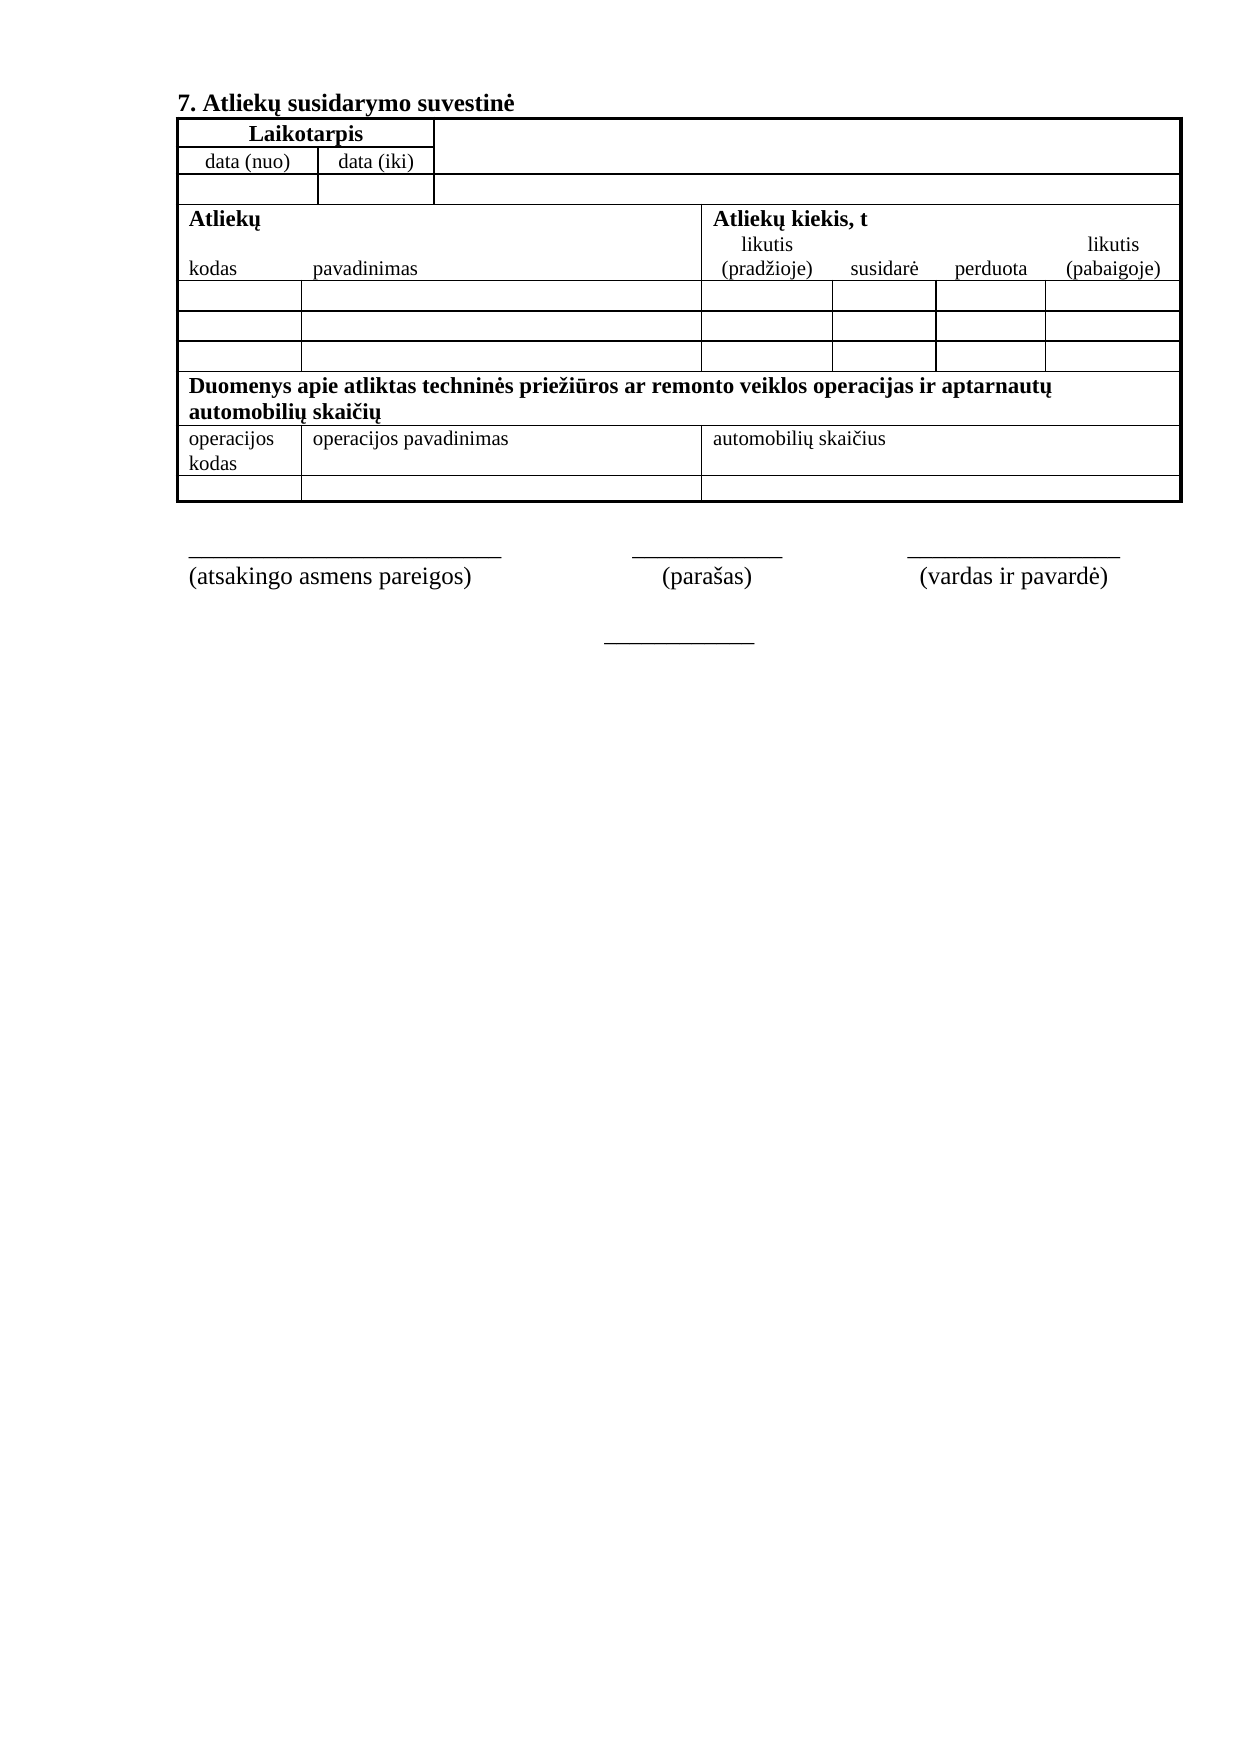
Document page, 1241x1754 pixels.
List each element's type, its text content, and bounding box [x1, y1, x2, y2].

table_cell [1046, 281, 1179, 310]
table_cell likutis (pradžioje) [702, 231, 833, 279]
table_cell [833, 281, 935, 310]
table_cell [179, 175, 317, 203]
table_cell Duomenys apie atliktas techninės priežiūros ar remonto veiklos operacijas ir aptarnautų automobilių skaičių [179, 372, 1179, 425]
table_cell ____________ (parašas) [568, 503, 846, 589]
table_cell [179, 312, 301, 340]
table_cell [179, 281, 301, 310]
table_cell [937, 312, 1045, 340]
text 7. Atliekų susidarymo suvestinė [177, 88, 1181, 117]
text ____________ [177, 618, 1181, 647]
table_cell operacijos pavadinimas [302, 426, 701, 474]
table_cell [702, 281, 832, 310]
table_cell [937, 342, 1045, 371]
table_cell [937, 281, 1045, 310]
table_cell [179, 342, 301, 371]
table_cell [1046, 312, 1179, 340]
table_cell pavadinimas [301, 231, 701, 279]
table_cell [179, 476, 301, 500]
table_cell perduota [936, 231, 1046, 279]
table_cell Atliekų kiekis, t [702, 205, 1179, 231]
table_cell [302, 342, 701, 371]
table_cell [302, 312, 701, 340]
table_cell [702, 342, 832, 371]
table_cell [302, 476, 701, 500]
table_cell [833, 342, 935, 371]
table_cell [702, 312, 832, 340]
table_cell data (nuo) [179, 148, 317, 173]
table_header Laikotarpis [179, 120, 433, 146]
table_cell [302, 281, 701, 310]
table_cell _________________________ (atsakingo asmens pareigos) [177, 503, 568, 589]
table_cell [435, 175, 1179, 203]
table_cell [319, 175, 433, 203]
table_cell [833, 312, 935, 340]
table_cell _________________ (vardas ir pavardė) [846, 503, 1181, 589]
table_cell susidarė [833, 231, 936, 279]
table_cell data (iki) [319, 148, 433, 173]
table_cell [702, 476, 1179, 500]
table_header [435, 120, 1179, 173]
table_cell kodas [179, 231, 301, 279]
table_cell Atliekų [179, 205, 701, 231]
table_cell operacijos kodas [179, 426, 301, 474]
table_cell [1046, 342, 1179, 371]
table_cell likutis (pabaigoje) [1046, 231, 1179, 279]
table_cell automobilių skaičius [702, 426, 1179, 474]
